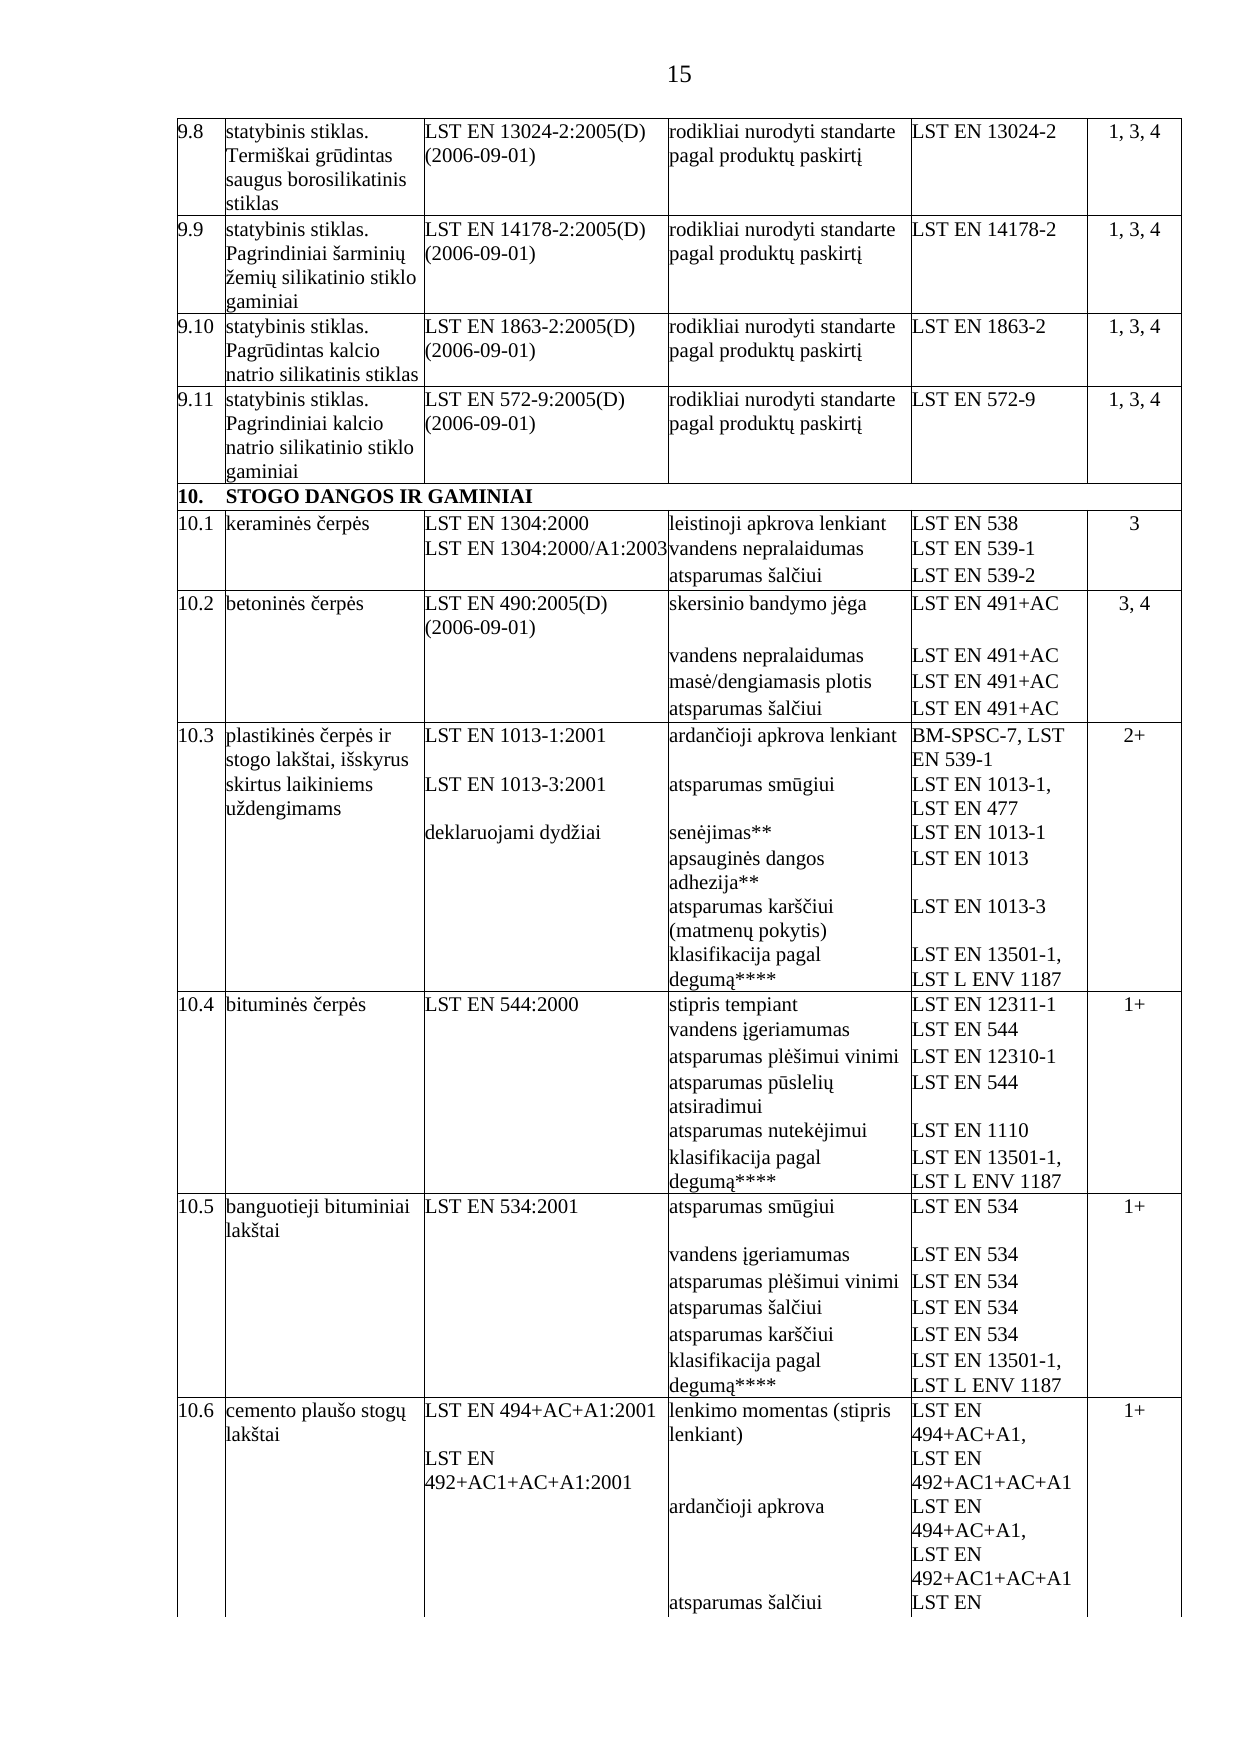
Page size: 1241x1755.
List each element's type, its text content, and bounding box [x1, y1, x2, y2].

table_cell [226, 536, 424, 563]
table_cell [226, 1349, 424, 1397]
table_cell [1088, 1118, 1181, 1145]
table_cell vandens įgeriamumas [669, 1242, 911, 1269]
table_cell rodikliai nurodyti standarte pagal produktų paskirtį [669, 387, 911, 483]
table_cell [178, 846, 225, 894]
table_cell LST EN 490:2005(D) (2006-09-01) [425, 591, 668, 643]
table_cell [226, 1590, 424, 1617]
table_cell [226, 1044, 424, 1070]
table_cell [178, 696, 225, 722]
table_cell [425, 1590, 668, 1617]
table_cell 10.4 [178, 992, 225, 1017]
table_cell 9.11 [178, 387, 225, 483]
table_cell 10. [178, 484, 226, 510]
table_cell [425, 1044, 668, 1070]
table_cell atsparumas smūgiui [669, 771, 911, 819]
table_cell LST EN 1863-2:2005(D) (2006-09-01) [425, 314, 668, 386]
table_cell [1088, 1295, 1181, 1322]
table_cell BM-SPSC-7, LST EN 539-1 [912, 723, 1087, 771]
table_cell klasifikacija pagal degumą**** [669, 1145, 911, 1193]
table_cell 1, 3, 4 [1088, 314, 1181, 386]
table_cell 10.5 [178, 1194, 225, 1242]
table_cell [1088, 943, 1181, 991]
table_cell [425, 1295, 668, 1322]
table_cell [178, 563, 225, 589]
table_cell LST EN 572-9:2005(D) (2006-09-01) [425, 387, 668, 483]
table_cell atsparumas karščiui (matmenų pokytis) [669, 894, 911, 942]
table_cell [226, 1145, 424, 1193]
table_cell keraminės čerpės [226, 511, 424, 536]
table_cell 9.9 [178, 216, 225, 313]
table_cell rodikliai nurodyti standarte pagal produktų paskirtį [669, 314, 911, 386]
table_cell [1088, 1590, 1181, 1617]
table_cell LST EN 534:2001 [425, 1194, 668, 1242]
table_cell [425, 846, 668, 894]
table_cell [425, 563, 668, 589]
table_cell [226, 1446, 424, 1494]
table_cell LST EN 494+AC+A1, [912, 1494, 1087, 1542]
table_cell [178, 1269, 225, 1295]
table_cell 1+ [1088, 992, 1181, 1017]
table_cell [178, 1542, 225, 1590]
table_cell LST EN 572-9 [912, 387, 1087, 483]
table_cell [1088, 484, 1181, 510]
table_cell [1088, 1269, 1181, 1295]
table_cell [226, 643, 424, 669]
table_cell [226, 1017, 424, 1044]
table_cell 10.2 [178, 591, 225, 643]
table_cell [669, 1446, 911, 1494]
table_cell LST EN 539-2 [912, 563, 1087, 589]
table_cell rodikliai nurodyti standarte pagal produktų paskirtį [669, 216, 911, 313]
table_cell LST EN 1304:2000 [425, 511, 668, 536]
table_cell LST EN 538 [912, 511, 1087, 536]
table_cell [425, 1269, 668, 1295]
table_cell [1088, 1494, 1181, 1542]
table_cell deklaruojami dydžiai [425, 820, 668, 846]
table_cell LST EN 1013-1 [912, 820, 1087, 846]
table_cell LST EN 1863-2 [912, 314, 1087, 386]
table_cell LST EN 494+AC+A1:2001 [425, 1398, 668, 1446]
table_cell LST EN 13501-1, LST L ENV 1187 [912, 1349, 1087, 1397]
table_cell LST EN 1013-1, LST EN 477 [912, 771, 1087, 819]
table_cell [1088, 696, 1181, 722]
table_cell leistinoji apkrova lenkiant [669, 511, 911, 536]
table_cell LST EN 492+AC1+AC+A1 [912, 1446, 1087, 1494]
table_cell [226, 1322, 424, 1348]
table_cell atsparumas šalčiui [669, 563, 911, 589]
table_cell [1088, 536, 1181, 563]
table_cell atsparumas šalčiui [669, 696, 911, 722]
table_cell [226, 1118, 424, 1145]
table_cell LST EN 13024-2:2005(D) (2006-09-01) [425, 119, 668, 215]
table_cell [425, 1145, 668, 1193]
table_cell [425, 669, 668, 696]
table_cell statybinis stiklas. Pagrūdintas kalcio natrio silikatinis stiklas [226, 314, 424, 386]
table_cell [226, 696, 424, 722]
table_cell banguotieji bituminiai lakštai [226, 1194, 424, 1242]
table_cell [178, 536, 225, 563]
table_cell [178, 1044, 225, 1070]
table_cell [1088, 1542, 1181, 1590]
table_cell [425, 1542, 668, 1590]
table_cell ardančioji apkrova [669, 1494, 911, 1542]
table_cell 2+ [1088, 723, 1181, 771]
table_cell LST EN 1013-3:2001 [425, 771, 668, 819]
table_cell 9.8 [178, 119, 225, 215]
table_cell [178, 894, 225, 942]
table_cell LST EN 491+AC [912, 643, 1087, 669]
table_cell [669, 484, 912, 510]
table_cell LST EN 492+AC1+AC+A1 [912, 1542, 1087, 1590]
table_cell [226, 1242, 424, 1269]
table_cell [1088, 1446, 1181, 1494]
table_cell [1088, 846, 1181, 894]
table_cell 10.3 [178, 723, 225, 771]
table_cell statybinis stiklas. Termiškai grūdintas saugus borosilikatinis stiklas [226, 119, 424, 215]
table_cell [178, 1590, 225, 1617]
table_cell ardančioji apkrova lenkiant [669, 723, 911, 771]
table_cell [425, 1118, 668, 1145]
table_cell masė/dengiamasis plotis [669, 669, 911, 696]
table_cell [1088, 1070, 1181, 1118]
table_cell LST EN 544 [912, 1017, 1087, 1044]
table_cell [425, 1322, 668, 1348]
table_cell [226, 1269, 424, 1295]
table_cell atsparumas nutekėjimui [669, 1118, 911, 1145]
table_cell LST EN 1304:2000/A1:2003 [425, 536, 668, 563]
table_cell klasifikacija pagal degumą**** [669, 943, 911, 991]
table_cell LST EN 13501-1, LST L ENV 1187 [912, 943, 1087, 991]
table_cell LST EN 491+AC [912, 591, 1087, 643]
table_cell [1088, 1044, 1181, 1070]
table_cell stipris tempiant [669, 992, 911, 1017]
table_cell LST EN 12310-1 [912, 1044, 1087, 1070]
table_cell cemento plaušo stogų lakštai [226, 1398, 424, 1446]
table_cell LST EN 14178-2:2005(D) (2006-09-01) [425, 216, 668, 313]
table_cell [425, 1242, 668, 1269]
table_cell senėjimas** [669, 820, 911, 846]
table_cell [178, 1349, 225, 1397]
table_cell [1088, 1017, 1181, 1044]
table_cell 9.10 [178, 314, 225, 386]
table_cell LST EN 534 [912, 1322, 1087, 1348]
table_cell 1, 3, 4 [1088, 216, 1181, 313]
table_cell [912, 484, 1088, 510]
table_cell skersinio bandymo jėga [669, 591, 911, 643]
table_cell [226, 943, 424, 991]
table_cell 3, 4 [1088, 591, 1181, 643]
table_cell statybinis stiklas. Pagrindiniai šarminių žemių silikatinio stiklo gaminiai [226, 216, 424, 313]
table_cell LST EN 534 [912, 1295, 1087, 1322]
table_cell [425, 696, 668, 722]
table_cell klasifikacija pagal degumą**** [669, 1349, 911, 1397]
table_cell LST EN 539-1 [912, 536, 1087, 563]
table_cell [178, 1145, 225, 1193]
table_cell STOGO DANGOS IR GAMINIAI [226, 484, 669, 510]
table_cell 1+ [1088, 1194, 1181, 1242]
table_cell [425, 1070, 668, 1118]
table_cell vandens nepralaidumas [669, 643, 911, 669]
table_cell [1088, 1242, 1181, 1269]
table_cell [425, 894, 668, 942]
table_cell [226, 563, 424, 589]
table_cell [425, 643, 668, 669]
table_cell [226, 1542, 424, 1590]
table_cell [226, 820, 424, 846]
table_cell [226, 1295, 424, 1322]
table_cell [425, 943, 668, 991]
table_cell [425, 1494, 668, 1542]
table_cell LST EN 13024-2 [912, 119, 1087, 215]
table_cell [178, 1242, 225, 1269]
table_cell [1088, 669, 1181, 696]
table_cell [1088, 1349, 1181, 1397]
table_cell LST EN 491+AC [912, 696, 1087, 722]
table_cell [178, 943, 225, 991]
table_cell [226, 846, 424, 894]
table_cell vandens nepralaidumas [669, 536, 911, 563]
table_cell [226, 894, 424, 942]
table_cell betoninės čerpės [226, 591, 424, 643]
table_cell [1088, 1322, 1181, 1348]
table_cell [425, 1349, 668, 1397]
table_cell LST EN 14178-2 [912, 216, 1087, 313]
table_cell vandens įgeriamumas [669, 1017, 911, 1044]
table_cell [1088, 820, 1181, 846]
table_cell LST EN 1013-1:2001 [425, 723, 668, 771]
table_cell 1, 3, 4 [1088, 119, 1181, 215]
table_cell [1088, 1145, 1181, 1193]
table_cell LST EN 492+AC1+AC+A1:2001 [425, 1446, 668, 1494]
table_cell apsauginės dangos adhezija** [669, 846, 911, 894]
table_cell atsparumas plėšimui vinimi [669, 1044, 911, 1070]
table_cell [178, 643, 225, 669]
table_cell rodikliai nurodyti standarte pagal produktų paskirtį [669, 119, 911, 215]
table_cell [1088, 563, 1181, 589]
table_cell [226, 1494, 424, 1542]
table_cell lenkimo momentas (stipris lenkiant) [669, 1398, 911, 1446]
table_cell LST EN 544 [912, 1070, 1087, 1118]
table_cell [425, 1017, 668, 1044]
table_cell [1088, 643, 1181, 669]
table_cell [1088, 771, 1181, 819]
table_cell [669, 1542, 911, 1590]
table_cell LST EN 12311-1 [912, 992, 1087, 1017]
table_cell statybinis stiklas. Pagrindiniai kalcio natrio silikatinio stiklo gaminiai [226, 387, 424, 483]
table_cell [178, 1494, 225, 1542]
table_cell bituminės čerpės [226, 992, 424, 1017]
table_cell LST EN 534 [912, 1242, 1087, 1269]
table_cell LST EN 1013 [912, 846, 1087, 894]
table_cell LST EN 491+AC [912, 669, 1087, 696]
table_cell [178, 1322, 225, 1348]
table_cell plastikinės čerpės ir stogo lakštai, išskyrus skirtus laikiniems uždengimams [226, 723, 424, 819]
table_cell LST EN [912, 1590, 1087, 1617]
table_cell LST EN 544:2000 [425, 992, 668, 1017]
table_cell [178, 1295, 225, 1322]
table_cell LST EN 534 [912, 1194, 1087, 1242]
table_cell [1088, 894, 1181, 942]
table_cell atsparumas šalčiui [669, 1295, 911, 1322]
table_cell LST EN 494+AC+A1, [912, 1398, 1087, 1446]
table_cell atsparumas smūgiui [669, 1194, 911, 1242]
table_cell [178, 1070, 225, 1118]
table_cell 1, 3, 4 [1088, 387, 1181, 483]
table_cell LST EN 1110 [912, 1118, 1087, 1145]
table_cell LST EN 534 [912, 1269, 1087, 1295]
table_cell [178, 771, 225, 819]
table_cell LST EN 1013-3 [912, 894, 1087, 942]
table_cell [226, 669, 424, 696]
table_cell LST EN 13501-1, LST L ENV 1187 [912, 1145, 1087, 1193]
table_cell atsparumas pūslelių atsiradimui [669, 1070, 911, 1118]
table_cell atsparumas karščiui [669, 1322, 911, 1348]
table_cell [178, 820, 225, 846]
table_cell [178, 1118, 225, 1145]
table_cell [178, 1017, 225, 1044]
table_cell atsparumas plėšimui vinimi [669, 1269, 911, 1295]
table_cell atsparumas šalčiui [669, 1590, 911, 1617]
table_cell 3 [1088, 511, 1181, 536]
table_cell [178, 669, 225, 696]
table_cell 10.1 [178, 511, 225, 536]
table_cell [226, 1070, 424, 1118]
table_cell 10.6 [178, 1398, 225, 1446]
table_cell 1+ [1088, 1398, 1181, 1446]
table_cell [178, 1446, 225, 1494]
